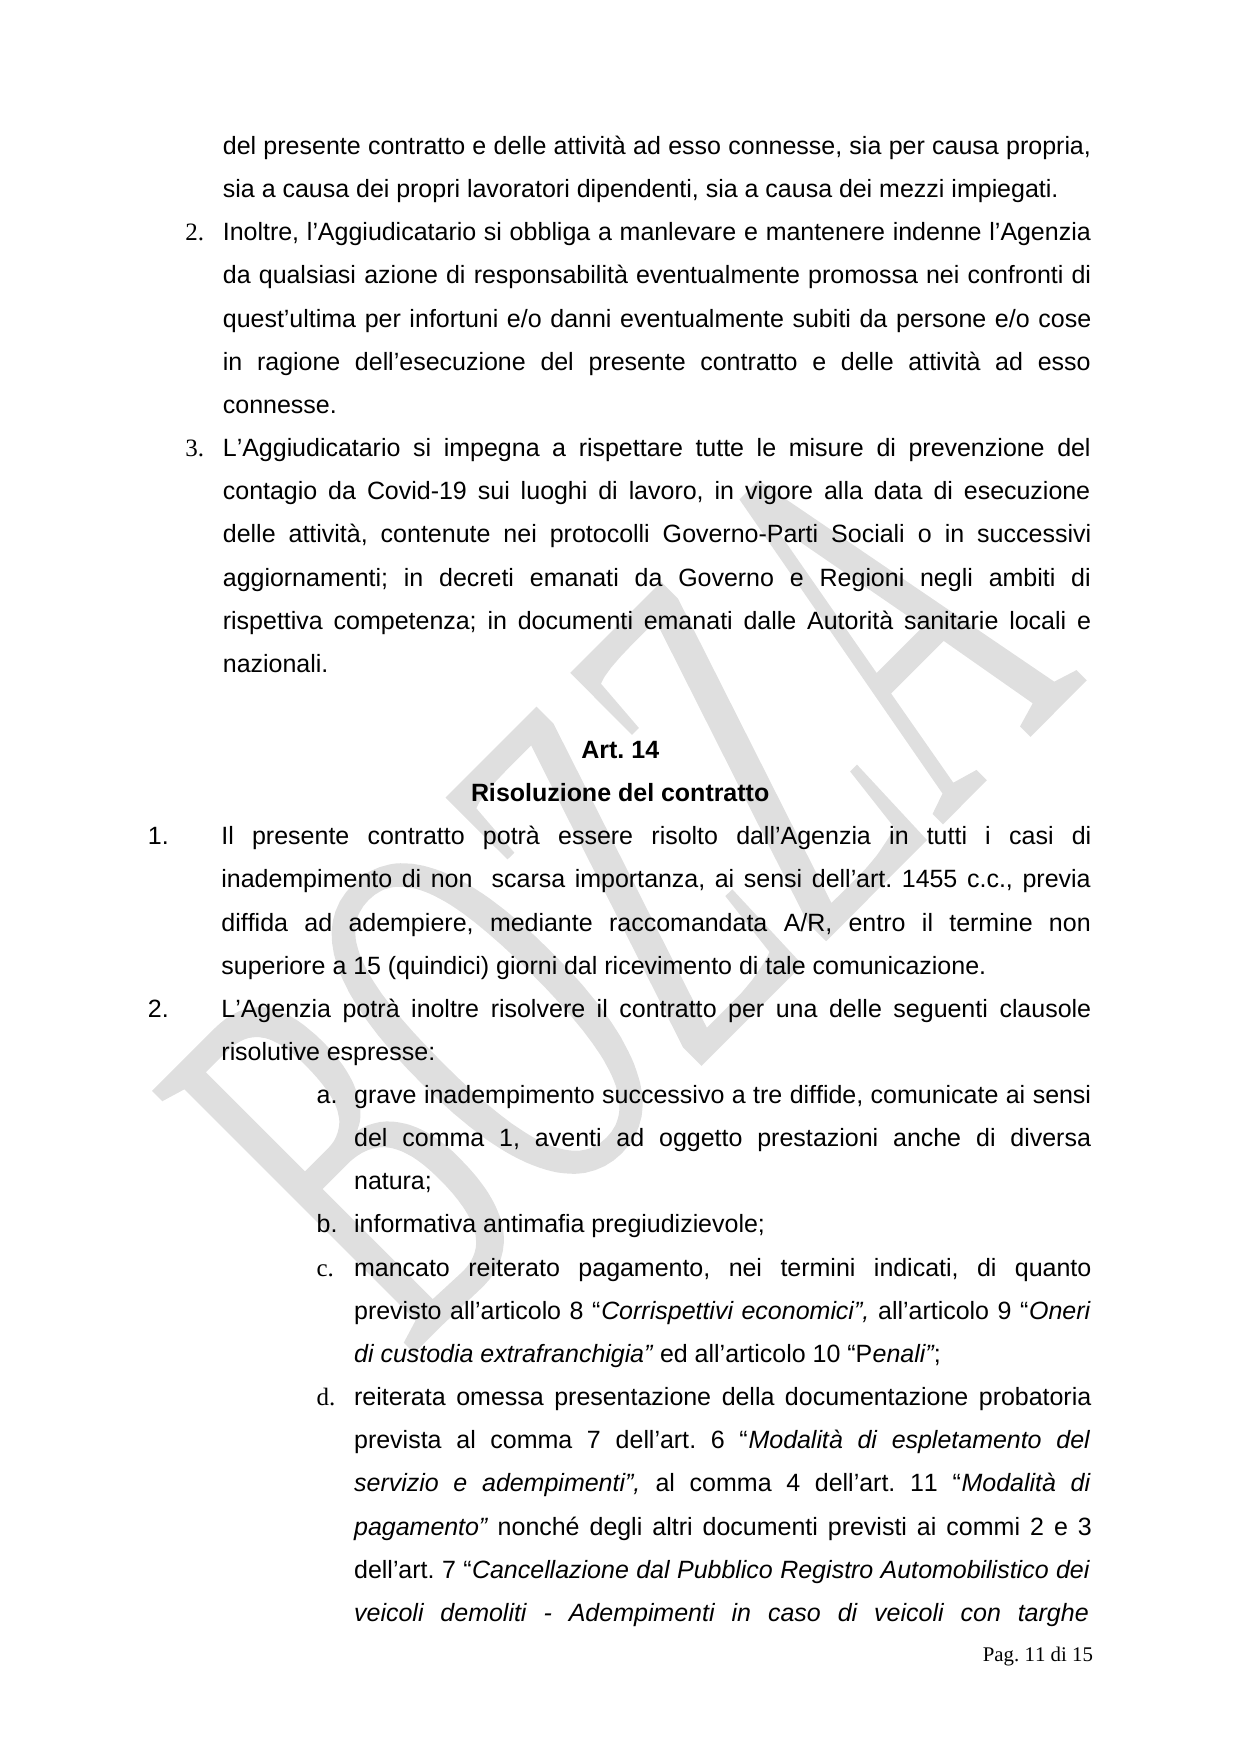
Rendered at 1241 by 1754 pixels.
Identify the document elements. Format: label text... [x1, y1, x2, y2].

list grave inadempimento successivo a tre diffide, comunicate ai sensi del comma 1, aventi ad oggetto prestazioni anche di diversa natura; [462, 1080, 619, 1150]
list informativa antimafia pregiudizievole; [498, 1209, 1092, 1238]
list reiterata omessa presentazione della documentazione probatoria prevista al comma 7 dell’art. 6 “Modalità di espletamento del servizio e adempimenti”, al comma 4 dell’art. 11 “Modalità di pagamento” nonché degli altri documenti previsti ai commi 2 e 3 dell’art. 7 “Cancellazione dal Pubblico Registro Automobilistico dei veicoli demoliti - Adempimenti in caso di veicoli con targhe [316, 1382, 1092, 1626]
list Il presente contratto potrà essere risolto dall’Agenzia in tutti i casi di inadempimento di non scarsa importanza, ai sensi dell’art. 1455 c.c., previa diffida ad adempiere, mediante raccomandata A/R, entro il termine non superiore a 15 (quindici) giorni dal ricevimento di tale comunicazione. [148, 821, 648, 979]
text Risoluzione del contratto [478, 778, 561, 807]
list mancato reiterato pagamento, nei termini indicati, di quanto previsto all’articolo 8 “Corrispettivi economici”, all’articolo 9 “Oneri di custodia extrafranchigia” ed all’articolo 10 “Penali”; [316, 1252, 1092, 1368]
text [921, 735, 1092, 764]
text [748, 735, 921, 764]
list grave inadempimento successivo a tre diffide, comunicate ai sensi del comma 1, aventi ad oggetto prestazioni anche di diversa natura; [353, 1080, 1092, 1195]
text Risoluzione del contratto [871, 778, 942, 807]
list informativa antimafia pregiudizievole; [344, 1209, 475, 1238]
text [148, 735, 507, 764]
text Risoluzione del contratto [148, 778, 464, 807]
list Il presente contratto potrà essere risolto dall’Agenzia in tutti i casi di inadempimento di non scarsa importanza, ai sensi dell’art. 1455 c.c., previa diffida ad adempiere, mediante raccomandata A/R, entro il termine non superiore a 15 (quindici) giorni dal ricevimento di tale comunicazione. [791, 821, 893, 902]
list Il presente contratto potrà essere risolto dall’Agenzia in tutti i casi di inadempimento di non scarsa importanza, ai sensi dell’art. 1455 c.c., previa diffida ad adempiere, mediante raccomandata A/R, entro il termine non superiore a 15 (quindici) giorni dal ricevimento di tale comunicazione. [356, 887, 535, 979]
list L’Aggiudicatario si impegna a rispettare tutte le misure di prevenzione del contagio da Covid-19 sui luoghi di lavoro, in vigore alla data di esecuzione delle attività, contenute nei protocolli Governo-Parti Sociali o in successivi aggiornamenti; in decreti emanati da Governo e Regioni negli ambiti di rispettiva competenza; in documenti emanati dalle Autorità sanitarie locali e nazionali. [185, 433, 1092, 677]
list Il presente contratto potrà essere risolto dall’Agenzia in tutti i casi di inadempimento di non scarsa importanza, ai sensi dell’art. 1455 c.c., previa diffida ad adempiere, mediante raccomandata A/R, entro il termine non superiore a 15 (quindici) giorni dal ricevimento di tale comunicazione. [604, 821, 1092, 979]
text Risoluzione del contratto [582, 778, 748, 807]
text Risoluzione del contratto [962, 778, 1092, 807]
text [514, 747, 539, 764]
list L’Agenzia potrà inoltre risolvere il contratto per una delle seguenti clausole risolutive espresse: [591, 994, 700, 1066]
text Risoluzione del contratto [769, 778, 877, 807]
list Inoltre, l’Aggiudicatario si obbliga a manlevare e mantenere indenne l’Agenzia da qualsiasi azione di responsabilità eventualmente promossa nei confronti di quest’ultima per infortuni e/o danni eventualmente subiti da persone e/o cose in ragione dell’esecuzione del presente contratto e delle attività ad esso connesse. [185, 217, 1092, 419]
list L’Agenzia potrà inoltre risolvere il contratto per una delle seguenti clausole risolutive espresse: [214, 1038, 305, 1066]
list L’Agenzia potrà inoltre risolvere il contratto per una delle seguenti clausole risolutive espresse: [148, 994, 403, 1066]
list L’Agenzia potrà inoltre risolvere il contratto per una delle seguenti clausole risolutive espresse: [383, 994, 606, 1066]
list L’Agenzia potrà inoltre risolvere il contratto per una delle seguenti clausole risolutive espresse: [703, 994, 1092, 1066]
list del presente contratto e delle attività ad esso connesse, sia per causa propria, sia a causa dei propri lavoratori dipendenti, sia a causa dei mezzi impiegati. [185, 131, 1092, 203]
list grave inadempimento successivo a tre diffide, comunicate ai sensi del comma 1, aventi ad oggetto prestazioni anche di diversa natura; [324, 1148, 453, 1195]
text Art. 14 [560, 735, 727, 764]
